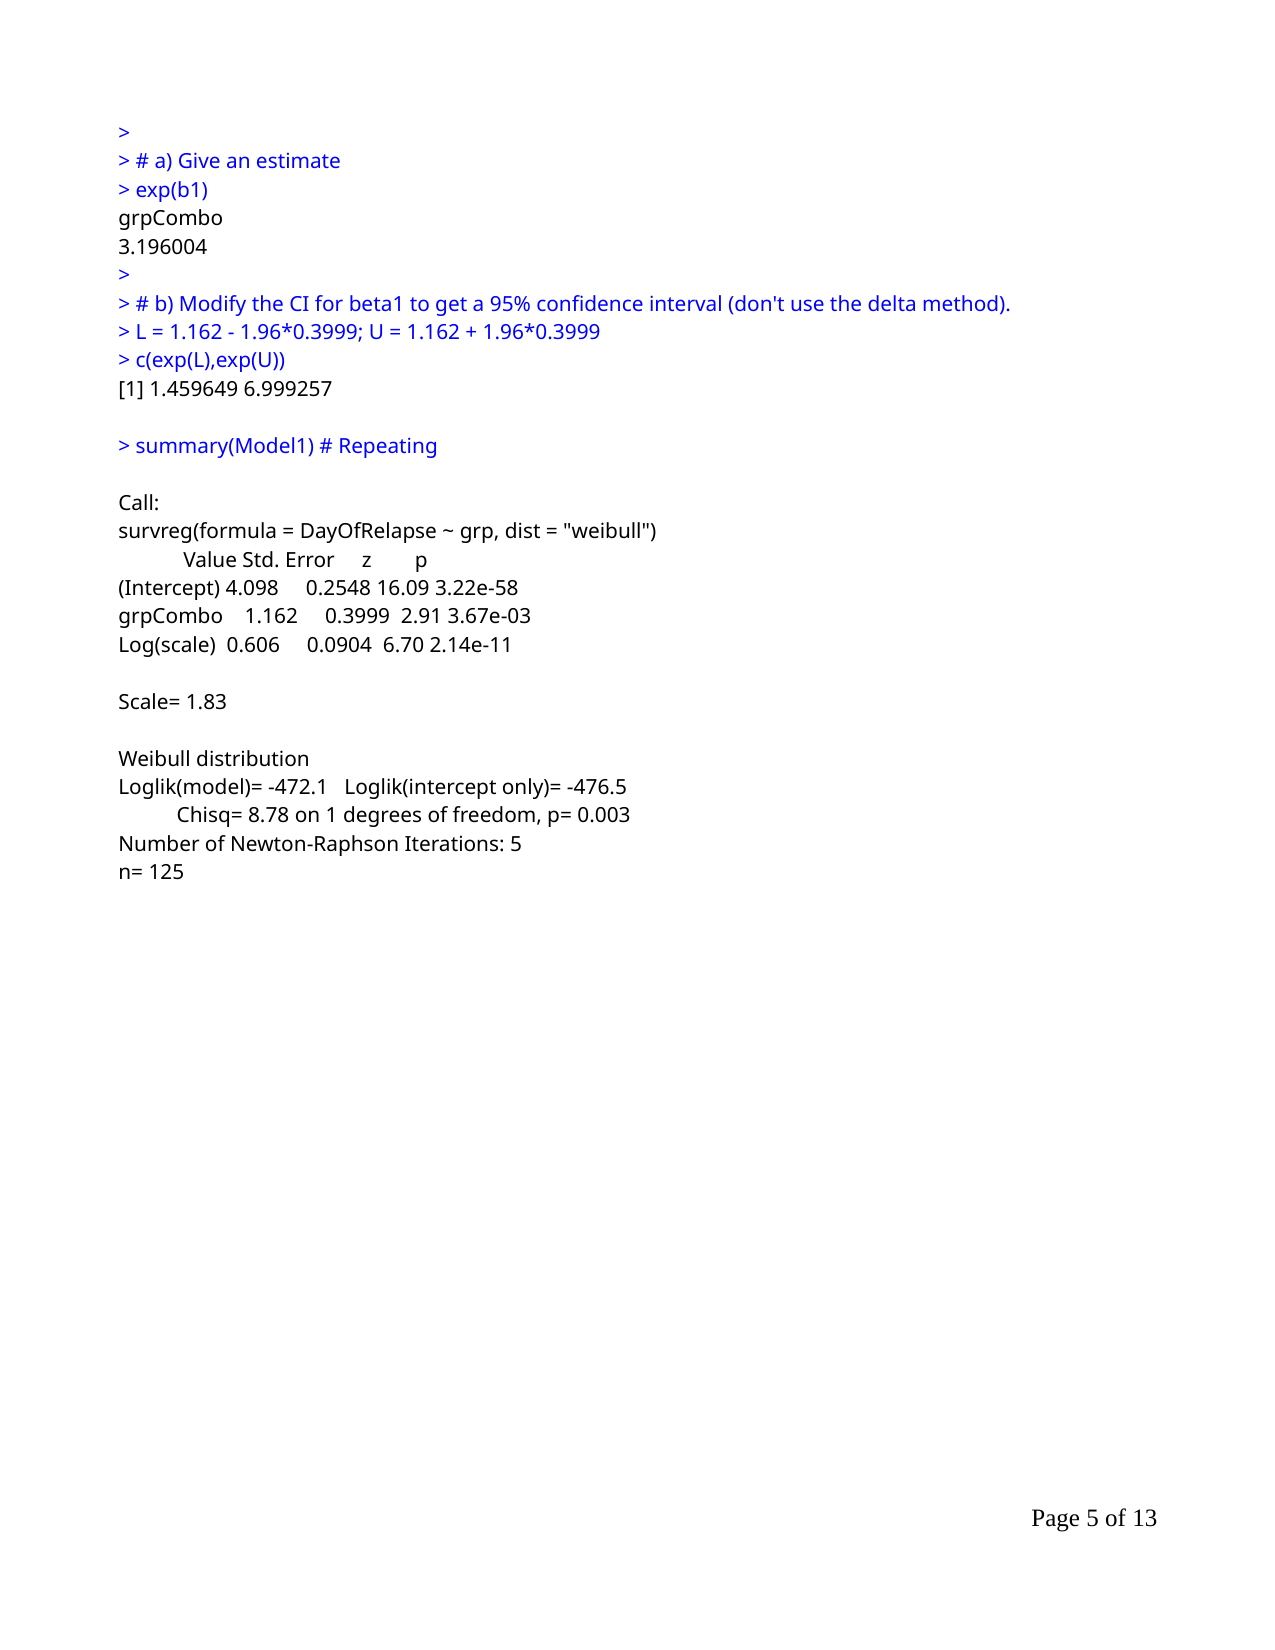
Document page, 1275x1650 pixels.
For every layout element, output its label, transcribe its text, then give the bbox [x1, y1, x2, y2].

text > # b) Modify the CI for beta1 to get a 95% confidence interval (don't use the delta method). [118, 289, 1157, 317]
text grpCombo [118, 203, 1157, 232]
text > c(exp(L),exp(U)) [118, 346, 1157, 374]
text n= 125 [118, 857, 1157, 886]
text (Intercept) 4.098 0.2548 16.09 3.22e-58 [118, 573, 1157, 602]
text Value Std. Error z p [118, 545, 1157, 573]
text survreg(formula = DayOfRelapse ~ grp, dist = "weibull") [118, 516, 1157, 545]
text > # a) Give an estimate [118, 147, 1157, 175]
text Call: [118, 488, 1157, 516]
text > [118, 260, 1157, 289]
text Loglik(model)= -472.1 Loglik(intercept only)= -476.5 [118, 772, 1157, 801]
text Scale= 1.83 [118, 687, 1157, 715]
text [1] 1.459649 6.999257 [118, 374, 1157, 402]
text > L = 1.162 - 1.96*0.3999; U = 1.162 + 1.96*0.3999 [118, 317, 1157, 346]
text > [118, 118, 1157, 147]
text Log(scale) 0.606 0.0904 6.70 2.14e-11 [118, 630, 1157, 658]
text Number of Newton-Raphson Iterations: 5 [118, 829, 1157, 857]
text > exp(b1) [118, 175, 1157, 203]
text Weibull distribution [118, 744, 1157, 772]
text 3.196004 [118, 232, 1157, 260]
text grpCombo 1.162 0.3999 2.91 3.67e-03 [118, 602, 1157, 630]
text Chisq= 8.78 on 1 degrees of freedom, p= 0.003 [118, 801, 1157, 829]
text > summary(Model1) # Repeating [118, 431, 1157, 459]
